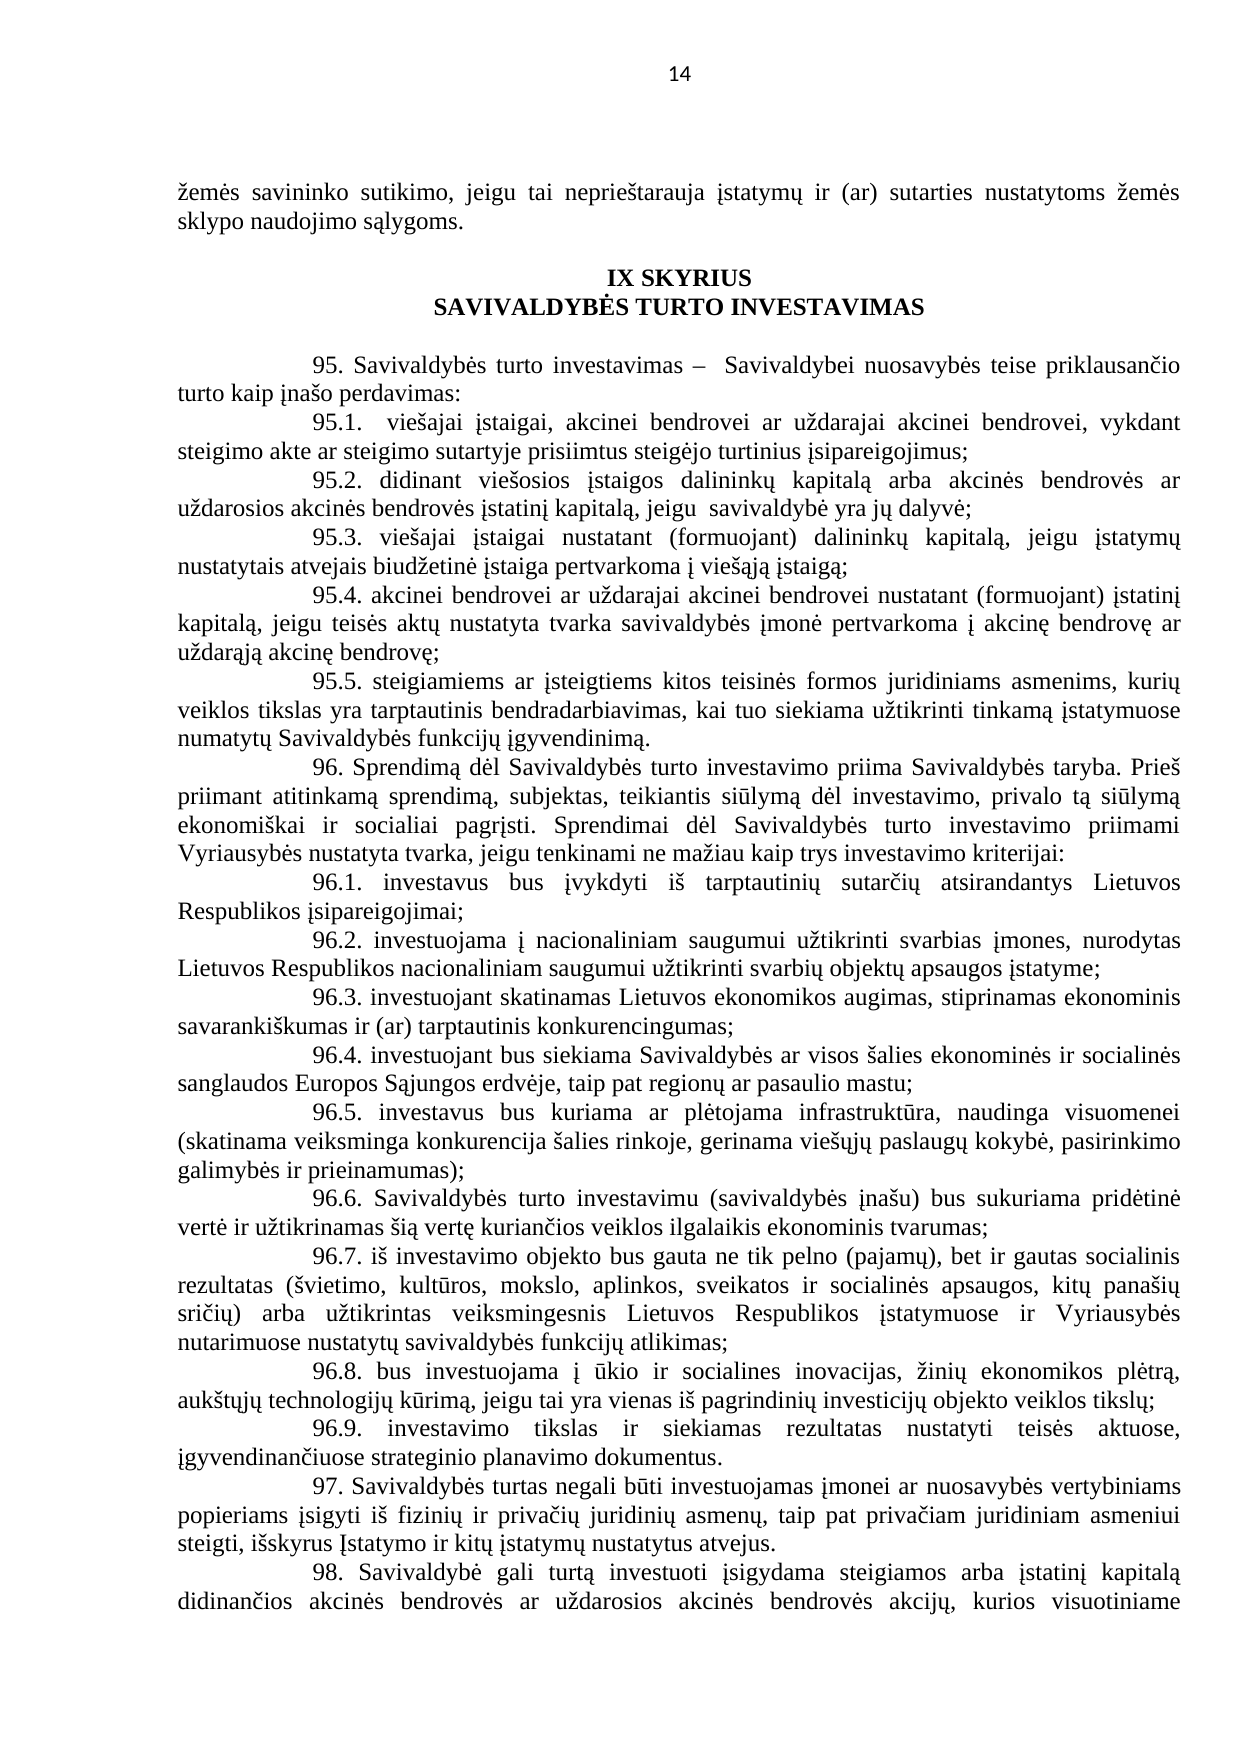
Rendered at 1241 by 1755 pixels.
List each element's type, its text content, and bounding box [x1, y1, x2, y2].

text 97. Savivaldybės turtas negali būti investuojamas įmonei ar nuosavybės vertybiniams popieriams įsigyti iš fizinių ir privačių juridinių asmenų, taip pat privačiam juridiniam asmeniui steigti, išskyrus Įstatymo ir kitų įstatymų nustatytus atvejus. [177, 1471, 1181, 1557]
text 96.9. investavimo tikslas ir siekiamas rezultatas nustatyti teisės aktuose, įgyvendinančiuose strateginio planavimo dokumentus. [177, 1413, 1181, 1471]
text 95.2. didinant viešosios įstaigos dalininkų kapitalą arba akcinės bendrovės ar uždarosios akcinės bendrovės įstatinį kapitalą, jeigu savivaldybė yra jų dalyvė; [177, 465, 1181, 522]
text 96.1. investavus bus įvykdyti iš tarptautinių sutarčių atsirandantys Lietuvos Respublikos įsipareigojimai; [177, 867, 1181, 925]
text 95.5. steigiamiems ar įsteigtiems kitos teisinės formos juridiniams asmenims, kurių veiklos tikslas yra tarptautinis bendradarbiavimas, kai tuo siekiama užtikrinti tinkamą įstatymuose numatytų Savivaldybės funkcijų įgyvendinimą. [177, 666, 1181, 752]
text 95. Savivaldybės turto investavimas – Savivaldybei nuosavybės teise priklausančio turto kaip įnašo perdavimas: [177, 350, 1181, 407]
text 96. Sprendimą dėl Savivaldybės turto investavimo priima Savivaldybės taryba. Prieš priimant atitinkamą sprendimą, subjektas, teikiantis siūlymą dėl investavimo, privalo tą siūlymą ekonomiškai ir socialiai pagrįsti. Sprendimai dėl Savivaldybės turto investavimo priimami Vyriausybės nustatyta tvarka, jeigu tenkinami ne mažiau kaip trys investavimo kriterijai: [177, 752, 1181, 867]
text 96.7. iš investavimo objekto bus gauta ne tik pelno (pajamų), bet ir gautas socialinis rezultatas (švietimo, kultūros, mokslo, aplinkos, sveikatos ir socialinės apsaugos, kitų panašių sričių) arba užtikrintas veiksmingesnis Lietuvos Respublikos įstatymuose ir Vyriausybės nutarimuose nustatytų savivaldybės funkcijų atlikimas; [177, 1241, 1181, 1356]
text 95.1. viešajai įstaigai, akcinei bendrovei ar uždarajai akcinei bendrovei, vykdant steigimo akte ar steigimo sutartyje prisiimtus steigėjo turtinius įsipareigojimus; [177, 407, 1181, 465]
text 96.2. investuojama į nacionaliniam saugumui užtikrinti svarbias įmones, nurodytas Lietuvos Respublikos nacionaliniam saugumui užtikrinti svarbių objektų apsaugos įstatyme; [177, 925, 1181, 982]
text žemės savininko sutikimo, jeigu tai neprieštarauja įstatymų ir (ar) sutarties nustatytoms žemės sklypo naudojimo sąlygoms. [177, 177, 1181, 235]
text IX SKYRIUS [177, 263, 1181, 292]
text 98. Savivaldybė gali turtą investuoti įsigydama steigiamos arba įstatinį kapitalą didinančios akcinės bendrovės ar uždarosios akcinės bendrovės akcijų, kurios visuotiniame [177, 1557, 1181, 1615]
text 96.4. investuojant bus siekiama Savivaldybės ar visos šalies ekonominės ir socialinės sanglaudos Europos Sąjungos erdvėje, taip pat regionų ar pasaulio mastu; [177, 1040, 1181, 1097]
text 96.5. investavus bus kuriama ar plėtojama infrastruktūra, naudinga visuomenei (skatinama veiksminga konkurencija šalies rinkoje, gerinama viešųjų paslaugų kokybė, pasirinkimo galimybės ir prieinamumas); [177, 1097, 1181, 1183]
text SAVIVALDYBĖS TURTO INVESTAVIMAS [177, 292, 1181, 321]
text 95.4. akcinei bendrovei ar uždarajai akcinei bendrovei nustatant (formuojant) įstatinį kapitalą, jeigu teisės aktų nustatyta tvarka savivaldybės įmonė pertvarkoma į akcinę bendrovę ar uždarąją akcinę bendrovę; [177, 580, 1181, 666]
text 96.6. Savivaldybės turto investavimu (savivaldybės įnašu) bus sukuriama pridėtinė vertė ir užtikrinamas šią vertę kuriančios veiklos ilgalaikis ekonominis tvarumas; [177, 1183, 1181, 1241]
text 96.8. bus investuojama į ūkio ir socialines inovacijas, žinių ekonomikos plėtrą, aukštųjų technologijų kūrimą, jeigu tai yra vienas iš pagrindinių investicijų objekto veiklos tikslų; [177, 1356, 1181, 1413]
text 96.3. investuojant skatinamas Lietuvos ekonomikos augimas, stiprinamas ekonominis savarankiškumas ir (ar) tarptautinis konkurencingumas; [177, 982, 1181, 1040]
text 95.3. viešajai įstaigai nustatant (formuojant) dalininkų kapitalą, jeigu įstatymų nustatytais atvejais biudžetinė įstaiga pertvarkoma į viešąją įstaigą; [177, 522, 1181, 580]
